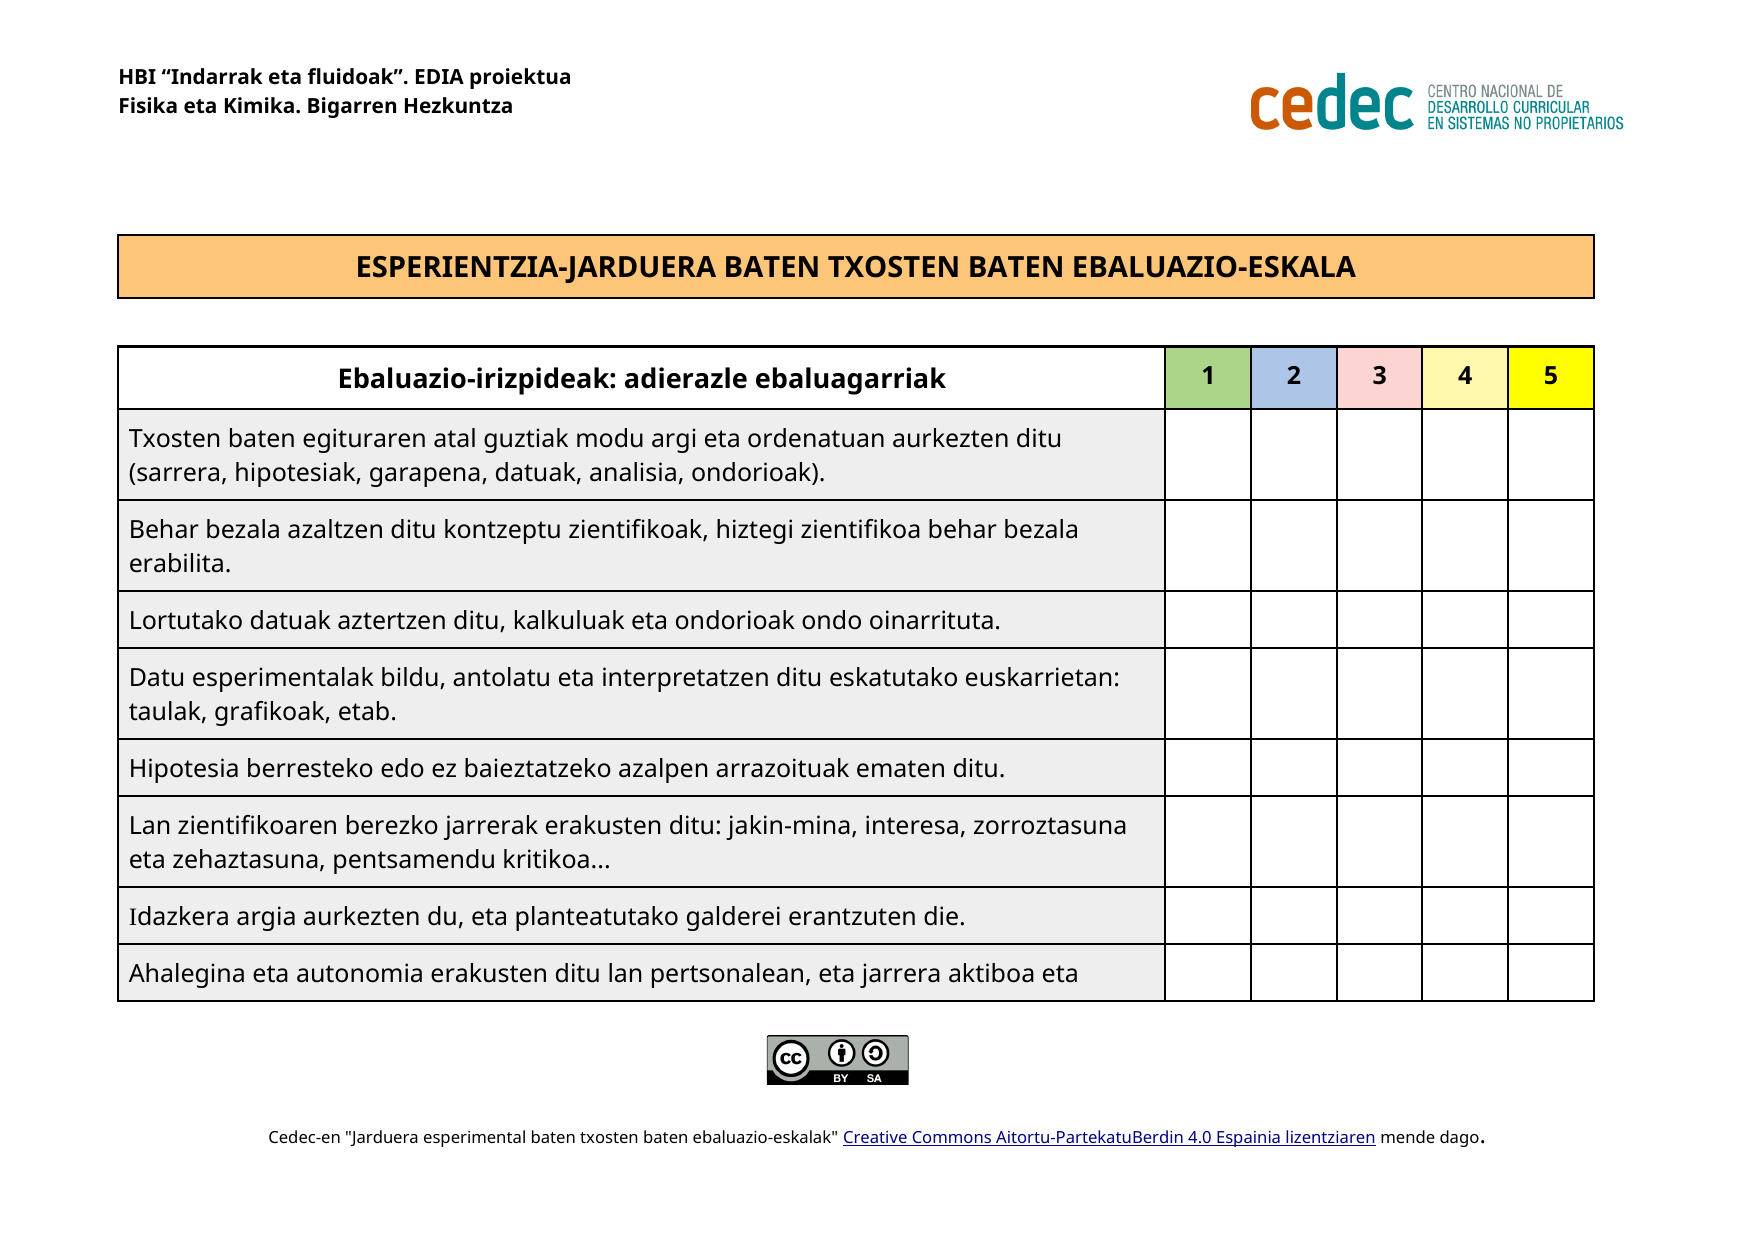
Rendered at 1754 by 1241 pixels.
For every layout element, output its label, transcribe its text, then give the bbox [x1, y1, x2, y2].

table_cell [1338, 740, 1421, 795]
table_cell [1509, 797, 1593, 886]
table_cell [1338, 797, 1421, 886]
table_cell [1252, 945, 1336, 1000]
table_cell Lan zientifikoaren berezko jarrerak erakusten ditu: jakin-mina, interesa, zorroztasuna eta zehaztasuna, pentsamendu kritikoa... [119, 797, 1164, 886]
table_header 5 [1509, 348, 1593, 408]
table_cell [1423, 410, 1507, 499]
table_cell Txosten baten egituraren atal guztiak modu argi eta ordenatuan aurkezten ditu (sarrera, hipotesiak, garapena, datuak, analisia, ondorioak). [119, 410, 1164, 499]
table_cell [1252, 501, 1336, 590]
table_cell [1423, 649, 1507, 738]
table_cell [1423, 592, 1507, 647]
table_cell [1509, 888, 1593, 943]
table_header 4 [1423, 348, 1507, 408]
table_cell [1166, 945, 1250, 1000]
table_cell Datu esperimentalak bildu, antolatu eta interpretatzen ditu eskatutako euskarrietan: taulak, grafikoak, etab. [119, 649, 1164, 738]
table_header Ebaluazio-irizpideak: adierazle ebaluagarriak [119, 348, 1164, 408]
table_cell [1423, 501, 1507, 590]
table_cell [1509, 740, 1593, 795]
table_header 1 [1166, 348, 1250, 408]
table_header 2 [1252, 348, 1336, 408]
table_cell [1252, 592, 1336, 647]
table_cell [1509, 410, 1593, 499]
table_cell [1423, 945, 1507, 1000]
table_cell [1338, 592, 1421, 647]
table_cell [1338, 945, 1421, 1000]
table_cell [1166, 740, 1250, 795]
table_cell [1166, 410, 1250, 499]
table_cell Behar bezala azaltzen ditu kontzeptu zientifikoak, hiztegi zientifikoa behar bezala erabilita. [119, 501, 1164, 590]
table_cell [1166, 592, 1250, 647]
table_cell [1166, 501, 1250, 590]
table_cell [1509, 945, 1593, 1000]
table_cell [1423, 888, 1507, 943]
table_cell Hipotesia berresteko edo ez baieztatzeko azalpen arrazoituak ematen ditu. [119, 740, 1164, 795]
table_cell [1423, 797, 1507, 886]
table_cell [1509, 649, 1593, 738]
table_cell Idazkera argia aurkezten du, eta planteatutako galderei erantzuten die. [119, 888, 1164, 943]
table_cell [1252, 888, 1336, 943]
table_header 3 [1338, 348, 1421, 408]
table_cell [1338, 501, 1421, 590]
table_header ESPERIENTZIA-JARDUERA BATEN TXOSTEN BATEN EBALUAZIO-ESKALA [119, 236, 1593, 297]
table_cell [1252, 410, 1336, 499]
table_cell [1166, 797, 1250, 886]
table_cell [1252, 740, 1336, 795]
table_cell [1252, 797, 1336, 886]
table_cell Ahalegina eta autonomia erakusten ditu lan pertsonalean, eta jarrera aktiboa eta [119, 945, 1164, 1000]
table_cell [1509, 592, 1593, 647]
table_cell [1252, 649, 1336, 738]
picture [766, 1035, 909, 1085]
table_cell [1338, 410, 1421, 499]
table_cell [1166, 888, 1250, 943]
table_cell [1509, 501, 1593, 590]
table_cell [1423, 740, 1507, 795]
table_cell [1338, 649, 1421, 738]
table_cell [1338, 888, 1421, 943]
table_cell Lortutako datuak aztertzen ditu, kalkuluak eta ondorioak ondo oinarrituta. [119, 592, 1164, 647]
picture [1248, 70, 1632, 140]
table_cell [1166, 649, 1250, 738]
